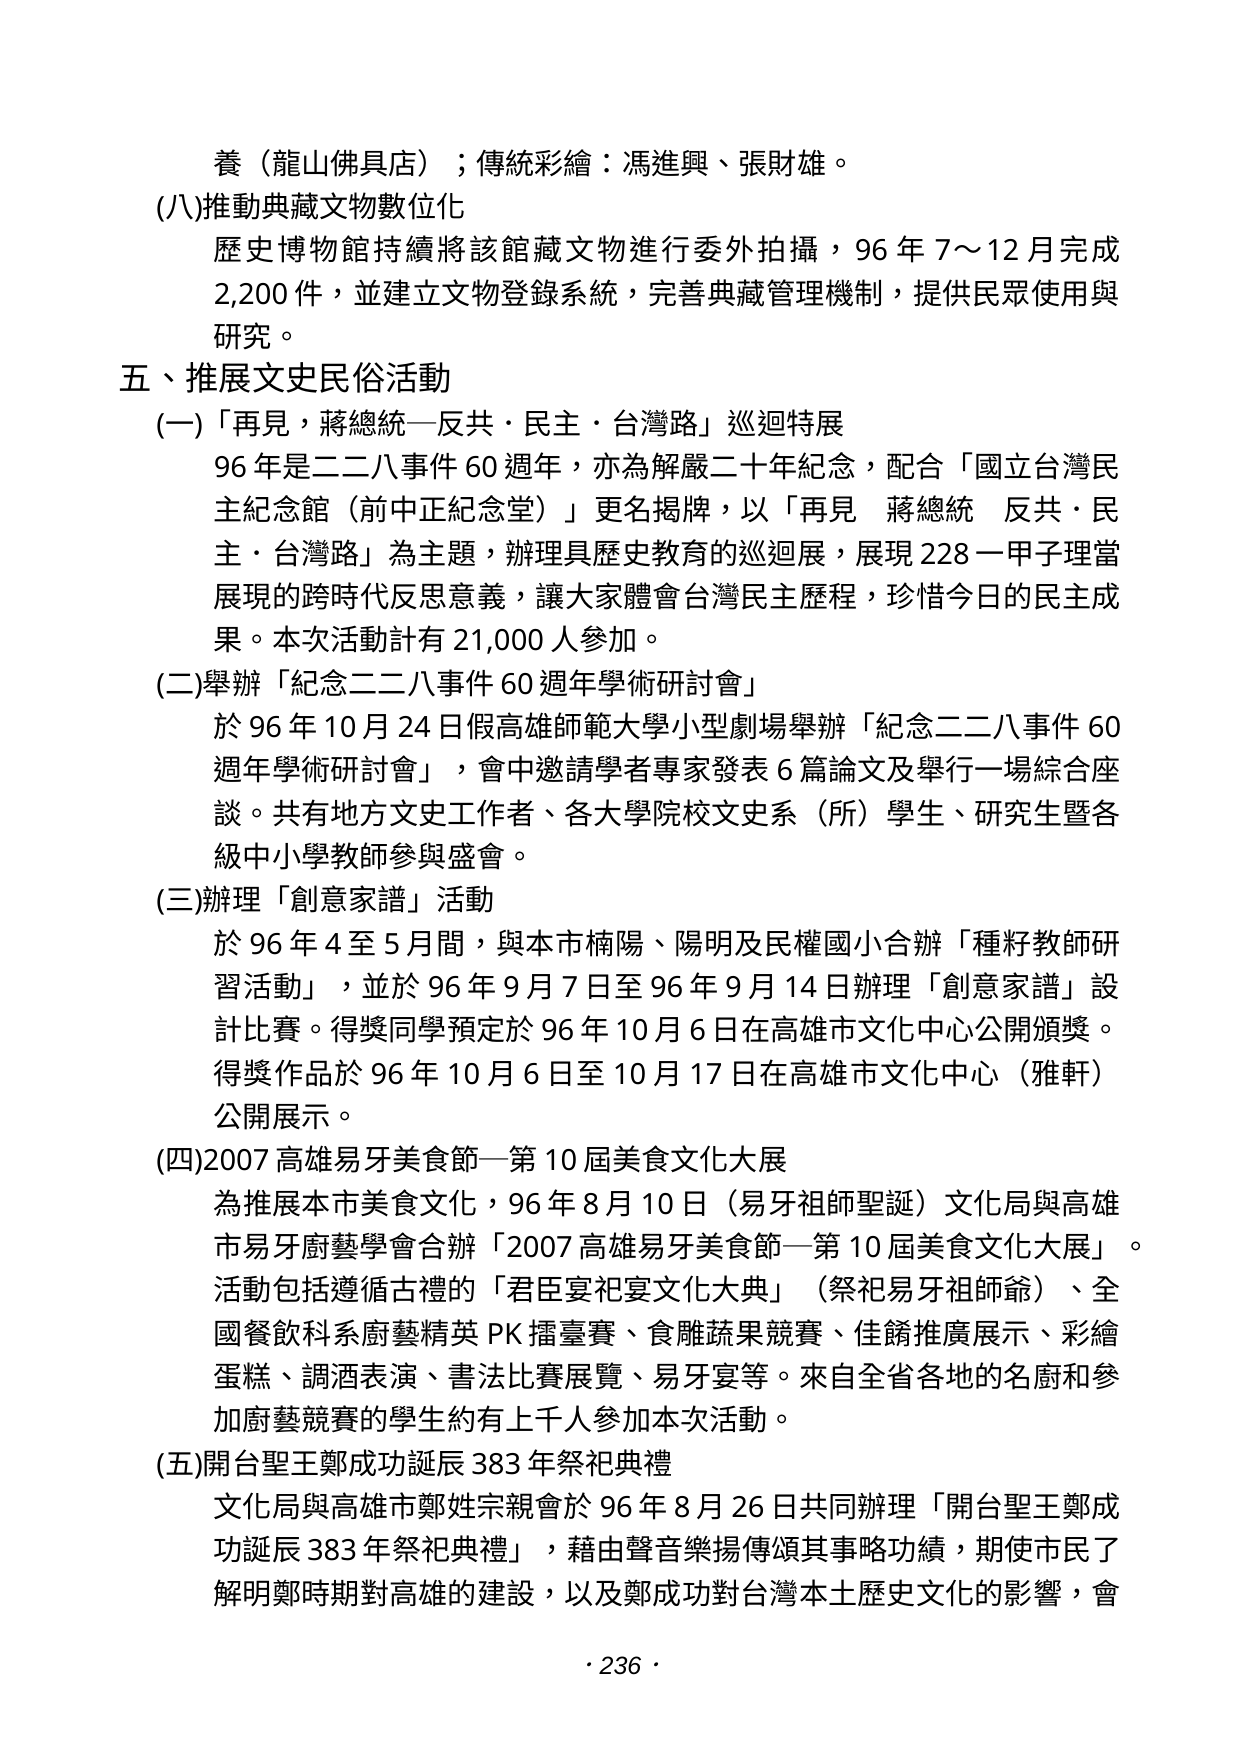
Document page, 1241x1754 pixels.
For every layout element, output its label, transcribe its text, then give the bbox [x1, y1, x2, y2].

text 96年是二二八事件60週年，亦為解嚴二十年紀念，配合「國立台灣民主紀念館（前中正紀念堂）」更名揭牌，以「再見 蔣總統 反共．民主．台灣路」為主題，辦理具歷史教育的巡迴展，展現228一甲子理當展現的跨時代反思意義，讓大家體會台灣民主歷程，珍惜今日的民主成果。本次活動計有21,000人參加。 [213, 443, 1121, 659]
text 為推展本市美食文化，96年8月10日（易牙祖師聖誕）文化局與高雄市易牙廚藝學會合辦「2007高雄易牙美食節─第10屆美食文化大展」。活動包括遵循古禮的「君臣宴祀宴文化大典」（祭祀易牙祖師爺）、全國餐飲科系廚藝精英PK擂臺賽、食雕蔬果競賽、佳餚推廣展示、彩繪蛋糕、調酒表演、書法比賽展覽、易牙宴等。來自全省各地的名廚和參加廚藝競賽的學生約有上千人參加本次活動。 [213, 1179, 1121, 1439]
text 五、推展文史民俗活動 [119, 356, 1121, 399]
text (四)2007高雄易牙美食節─第10屆美食文化大展 [156, 1136, 1121, 1179]
text 於96年10月24日假高雄師範大學小型劇場舉辦「紀念二二八事件60週年學術研討會」，會中邀請學者專家發表6篇論文及舉行一場綜合座談。共有地方文史工作者、各大學院校文史系（所）學生、研究生暨各級中小學教師參與盛會。 [213, 703, 1121, 876]
text 歷史博物館持續將該館藏文物進行委外拍攝，96年7～12月完成2,200件，並建立文物登錄系統，完善典藏管理機制，提供民眾使用與研究。 [213, 226, 1121, 356]
text (二)舉辦「紀念二二八事件60週年學術研討會」 [156, 659, 1121, 703]
text (五)開台聖王鄭成功誕辰383年祭祀典禮 [156, 1439, 1121, 1483]
text 於96年4至5月間，與本市楠陽、陽明及民權國小合辦「種籽教師研習活動」，並於96年9月7日至96年9月14日辦理「創意家譜」設計比賽。得獎同學預定於96年10月6日在高雄市文化中心公開頒獎。得獎作品於96年10月6日至10月17日在高雄市文化中心（雅軒）公開展示。 [213, 919, 1121, 1136]
text (一)「再見，蔣總統─反共．民主．台灣路」巡迴特展 [156, 399, 1121, 443]
text (八)推動典藏文物數位化 [156, 183, 1121, 226]
text 文化局與高雄市鄭姓宗親會於96年8月26日共同辦理「開台聖王鄭成功誕辰383年祭祀典禮」，藉由聲音樂揚傳頌其事略功績，期使市民了解明鄭時期對高雄的建設，以及鄭成功對台灣本土歷史文化的影響，會 [213, 1483, 1121, 1613]
text 養（龍山佛具店）；傳統彩繪：馮進興、張財雄。 [213, 139, 1121, 183]
text (三)辦理「創意家譜」活動 [156, 876, 1121, 919]
